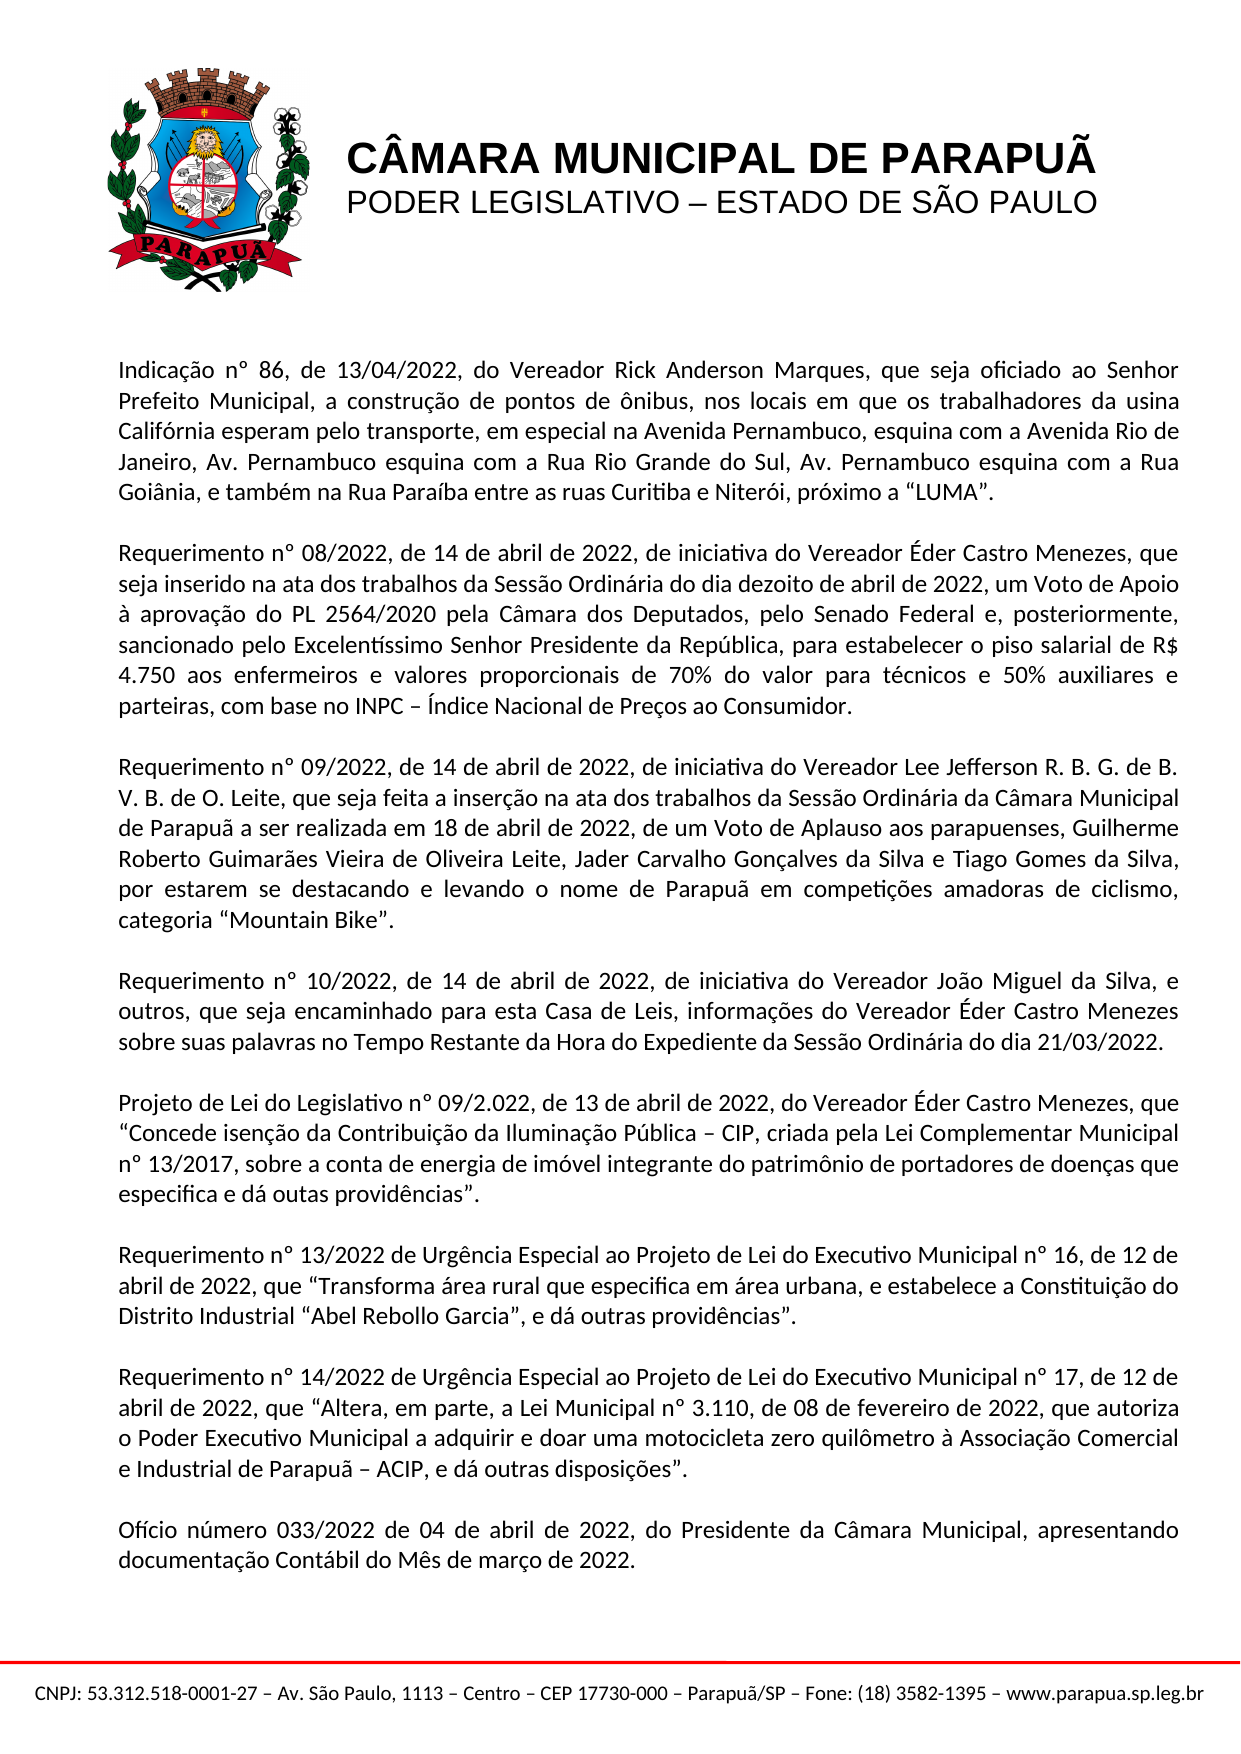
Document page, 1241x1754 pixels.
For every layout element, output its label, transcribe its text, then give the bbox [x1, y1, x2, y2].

picture [107, 68, 310, 292]
text Requerimento nº 09/2022, de 14 de abril de 2022, de iniciativa do Vereador Lee Jefferson R. B. G. de B. V. B. de O. Leite, que seja feita a inserção na ata dos trabalhos da Sessão Ordinária da Câmara Municipal de Parapuã a ser realizada em 18 de abril de 2022, de um Voto de Aplauso aos parapuenses, Guilherme Roberto Guimarães Vieira de Oliveira Leite, Jader Carvalho Gonçalves da Silva e Tiago Gomes da Silva, por estarem se destacando e levando o nome de Parapuã em competições amadoras de ciclismo, categoria “Mountain Bike”. [118, 751, 1181, 934]
text Indicação nº 86, de 13/04/2022, do Vereador Rick Anderson Marques, que seja oficiado ao Senhor Prefeito Municipal, a construção de pontos de ônibus, nos locais em que os trabalhadores da usina Califórnia esperam pelo transporte, em especial na Avenida Pernambuco, esquina com a Avenida Rio de Janeiro, Av. Pernambuco esquina com a Rua Rio Grande do Sul, Av. Pernambuco esquina com a Rua Goiânia, e também na Rua Paraíba entre as ruas Curitiba e Niterói, próximo a “LUMA”. [118, 354, 1181, 507]
text Ofício número 033/2022 de 04 de abril de 2022, do Presidente da Câmara Municipal, apresentando documentação Contábil do Mês de março de 2022. [118, 1514, 1181, 1575]
text Requerimento nº 10/2022, de 14 de abril de 2022, de iniciativa do Vereador João Miguel da Silva, e outros, que seja encaminhado para esta Casa de Leis, informações do Vereador Éder Castro Menezes sobre suas palavras no Tempo Restante da Hora do Expediente da Sessão Ordinária do dia 21/03/2022. [118, 965, 1181, 1056]
text Requerimento nº 13/2022 de Urgência Especial ao Projeto de Lei do Executivo Municipal nº 16, de 12 de abril de 2022, que “Transforma área rural que especifica em área urbana, e estabelece a Constituição do Distrito Industrial “Abel Rebollo Garcia”, e dá outras providências”. [118, 1239, 1181, 1331]
text Requerimento nº 14/2022 de Urgência Especial ao Projeto de Lei do Executivo Municipal nº 17, de 12 de abril de 2022, que “Altera, em parte, a Lei Municipal nº 3.110, de 08 de fevereiro de 2022, que autoriza o Poder Executivo Municipal a adquirir e doar uma motocicleta zero quilômetro à Associação Comercial e Industrial de Parapuã – ACIP, e dá outras disposições”. [118, 1362, 1181, 1484]
text Requerimento nº 08/2022, de 14 de abril de 2022, de iniciativa do Vereador Éder Castro Menezes, que seja inserido na ata dos trabalhos da Sessão Ordinária do dia dezoito de abril de 2022, um Voto de Apoio à aprovação do PL 2564/2020 pela Câmara dos Deputados, pelo Senado Federal e, posteriormente, sancionado pelo Excelentíssimo Senhor Presidente da República, para estabelecer o piso salarial de R$ 4.750 aos enfermeiros e valores proporcionais de 70% do valor para técnicos e 50% auxiliares e parteiras, com base no INPC – Índice Nacional de Preços ao Consumidor. [118, 537, 1181, 721]
text Projeto de Lei do Legislativo nº 09/2.022, de 13 de abril de 2022, do Vereador Éder Castro Menezes, que “Concede isenção da Contribuição da Iluminação Pública – CIP, criada pela Lei Complementar Municipal nº 13/2017, sobre a conta de energia de imóvel integrante do patrimônio de portadores de doenças que especifica e dá outas providências”. [118, 1087, 1181, 1209]
